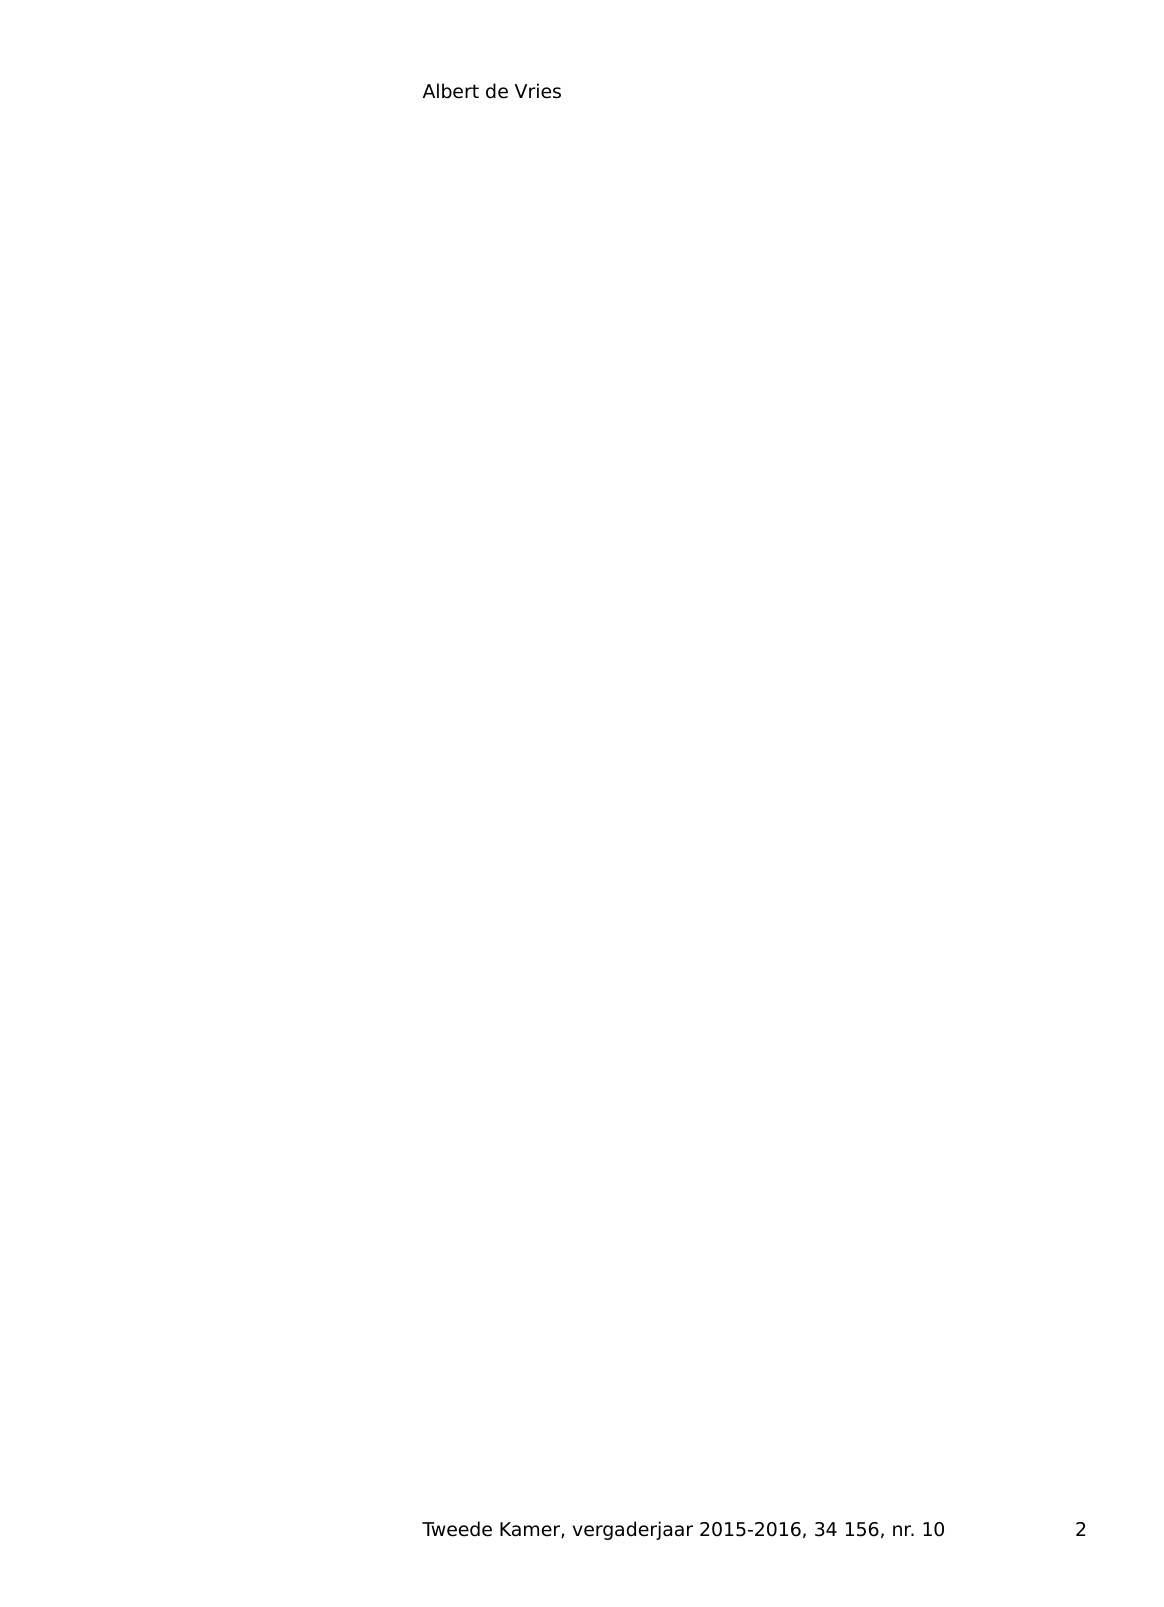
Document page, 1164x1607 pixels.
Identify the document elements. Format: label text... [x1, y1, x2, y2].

text Albert de Vries [422, 59, 1087, 103]
